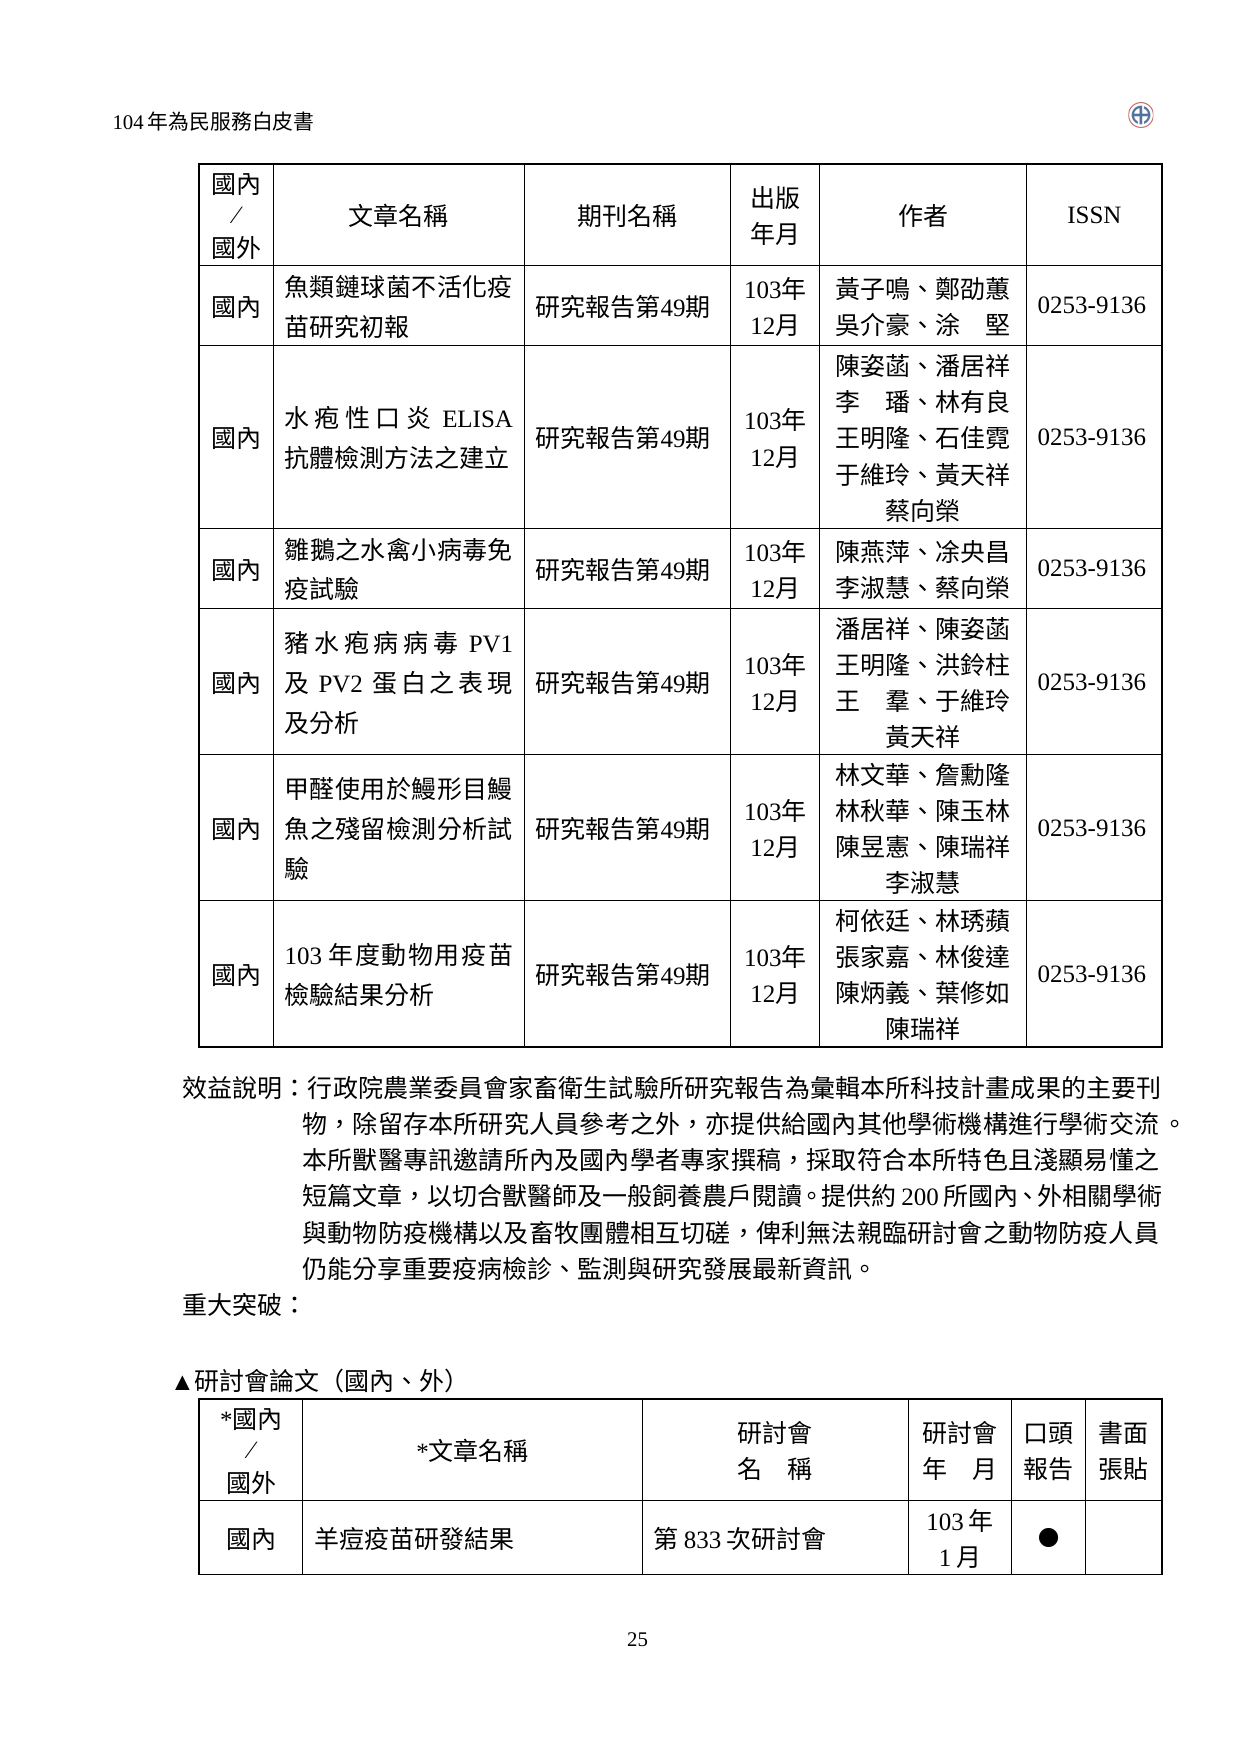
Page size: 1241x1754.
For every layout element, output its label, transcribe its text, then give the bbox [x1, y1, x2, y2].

table_cell 國內 [200, 346, 273, 528]
table_cell 雛鵝之水禽小病毒免疫試驗 [274, 529, 524, 608]
table_cell 柯依廷、林琇蘋 張家嘉、林俊達 陳炳義、葉修如 陳瑞祥 [820, 901, 1026, 1046]
table_header 研討會 年 月 [909, 1400, 1011, 1500]
table_header 口頭 報告 [1012, 1400, 1085, 1500]
table_cell 研究報告第49期 [525, 901, 730, 1046]
table_header 文章名稱 [274, 165, 524, 265]
table_cell 0253-9136 [1027, 901, 1161, 1046]
table_header 作者 [820, 165, 1026, 265]
table_cell 國內 [200, 609, 273, 754]
table_cell 0253-9136 [1027, 346, 1161, 528]
table_cell 第833次研討會 [643, 1501, 908, 1573]
picture [1128, 102, 1154, 128]
table_cell 甲醛使用於鰻形目鰻魚之殘留檢測分析試驗 [274, 755, 524, 900]
table_cell 陳姿菡、潘居祥 李 璠、林有良 王明隆、石佳霓 于維玲、黃天祥 蔡向榮 [820, 346, 1026, 528]
table_cell 研究報告第49期 [525, 755, 730, 900]
text ▲研討會論文（國內、外） [170, 1361, 1162, 1398]
text 效益說明：行政院農業委員會家畜衛生試驗所研究報告為彙輯本所科技計畫成果的主要刊物，除留存本所研究人員參考之外，亦提供給國內其他學術機構進行學術交流。本所獸醫專訊邀請所內及國內學者專家撰稿，採取符合本所特色且淺顯易懂之短篇文章，以切合獸醫師及一般飼養農戶閱讀。提供約200所國內、外相關學術與動物防疫機構以及畜牧團體相互切磋，俾利無法親臨研討會之動物防疫人員仍能分享重要疫病檢診、監測與研究發展最新資訊。 [182, 1068, 1162, 1286]
table_header 書面 張貼 [1086, 1400, 1161, 1500]
table_cell 國內 [200, 1501, 302, 1573]
table_cell 國內 [200, 755, 273, 900]
table_cell 陳燕萍、凃央昌 李淑慧、蔡向榮 [820, 529, 1026, 608]
table_cell 研究報告第49期 [525, 529, 730, 608]
table_cell ● [1012, 1501, 1085, 1573]
table_cell 魚類鏈球菌不活化疫苗研究初報 [274, 266, 524, 345]
table_cell 研究報告第49期 [525, 346, 730, 528]
table_cell 0253-9136 [1027, 529, 1161, 608]
table_cell 研究報告第49期 [525, 609, 730, 754]
table_cell 103年1月 [909, 1501, 1011, 1573]
table_cell 豬水疱病病毒PV1及PV2蛋白之表現及分析 [274, 609, 524, 754]
table_cell 103年12月 [731, 266, 819, 345]
table_header *國內 ∕ 國外 [200, 1400, 302, 1500]
table_cell 0253-9136 [1027, 266, 1161, 345]
table_header ISSN [1027, 165, 1161, 265]
table_cell 國內 [200, 901, 273, 1046]
table_cell 103年12月 [731, 529, 819, 608]
table_header *文章名稱 [303, 1400, 642, 1500]
table_cell 103年12月 [731, 609, 819, 754]
table_header 期刊名稱 [525, 165, 730, 265]
table_cell 0253-9136 [1027, 609, 1161, 754]
table_cell 103年12月 [731, 346, 819, 528]
table_cell 0253-9136 [1027, 755, 1161, 900]
table_cell 潘居祥、陳姿菡 王明隆、洪鈴柱 王 羣、于維玲 黃天祥 [820, 609, 1026, 754]
table_cell [1086, 1501, 1161, 1573]
table_cell 水疱性口炎ELISA抗體檢測方法之建立 [274, 346, 524, 528]
table_cell 國內 [200, 529, 273, 608]
text 重大突破： [182, 1286, 1162, 1322]
table_cell 研究報告第49期 [525, 266, 730, 345]
table_header 出版 年月 [731, 165, 819, 265]
table_cell 103年12月 [731, 755, 819, 900]
table_header 國內 ∕ 國外 [200, 165, 273, 265]
table_header 研討會 名 稱 [643, 1400, 908, 1500]
table_cell 國內 [200, 266, 273, 345]
table_cell 黃子鳴、鄭劭蕙 吳介豪、涂 堅 [820, 266, 1026, 345]
table_cell 林文華、詹勳隆 林秋華、陳玉林 陳昱憲、陳瑞祥 李淑慧 [820, 755, 1026, 900]
table_cell 羊痘疫苗研發結果 [303, 1501, 642, 1573]
table_cell 103年度動物用疫苗檢驗結果分析 [274, 901, 524, 1046]
table_cell 103年12月 [731, 901, 819, 1046]
